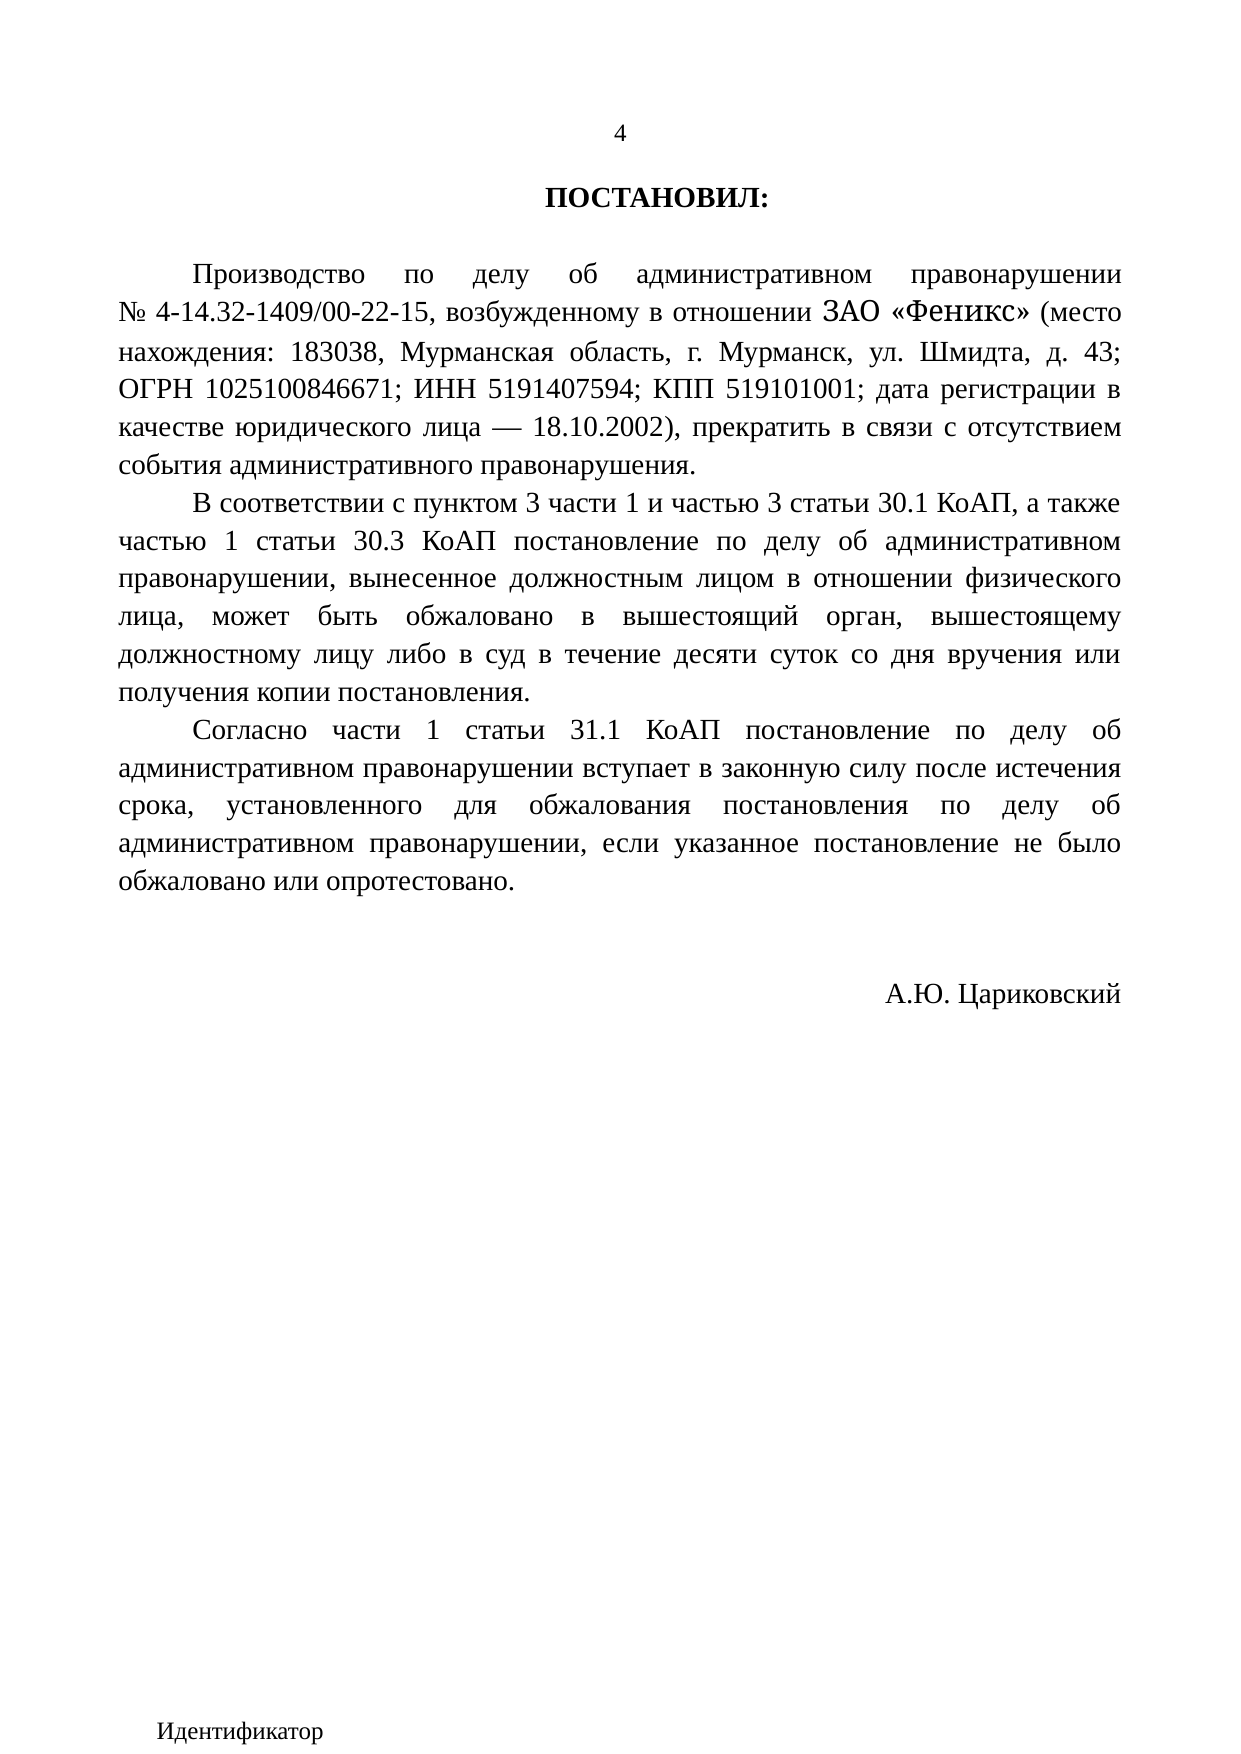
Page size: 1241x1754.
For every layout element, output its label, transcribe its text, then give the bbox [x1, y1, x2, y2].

text Производство по делу об административном правонарушении № 4-14.32-1409/00-22-15, возбужденному в отношении ЗАО «Феникс» (место нахождения: 183038, Мурманская область, г. Мурманск, ул. Шмидта, д. 43; ОГРН 1025100846671; ИНН 5191407594; КПП 519101001; дата регистрации в качестве юридического лица — 18.10.2002), прекратить в связи с отсутствием события административного правонарушения. [118, 252, 1122, 481]
text В соответствии с пунктом 3 части 1 и частью 3 статьи 30.1 КоАП, а также частью 1 статьи 30.3 КоАП постановление по делу об административном правонарушении, вынесенное должностным лицом в отношении физического лица, может быть обжаловано в вышестоящий орган, вышестоящему должностному лицу либо в суд в течение десяти суток со дня вручения или получения копии постановления. [118, 481, 1122, 708]
text Согласно части 1 статьи 31.1 КоАП постановление по делу об административном правонарушении вступает в законную силу после истечения срока, установленного для обжалования постановления по делу об административном правонарушении, если указанное постановление не было обжаловано или опротестовано. [118, 708, 1122, 897]
text ПОСТАНОВИЛ: [118, 176, 1122, 214]
text А.Ю. Цариковский [118, 972, 1122, 1010]
